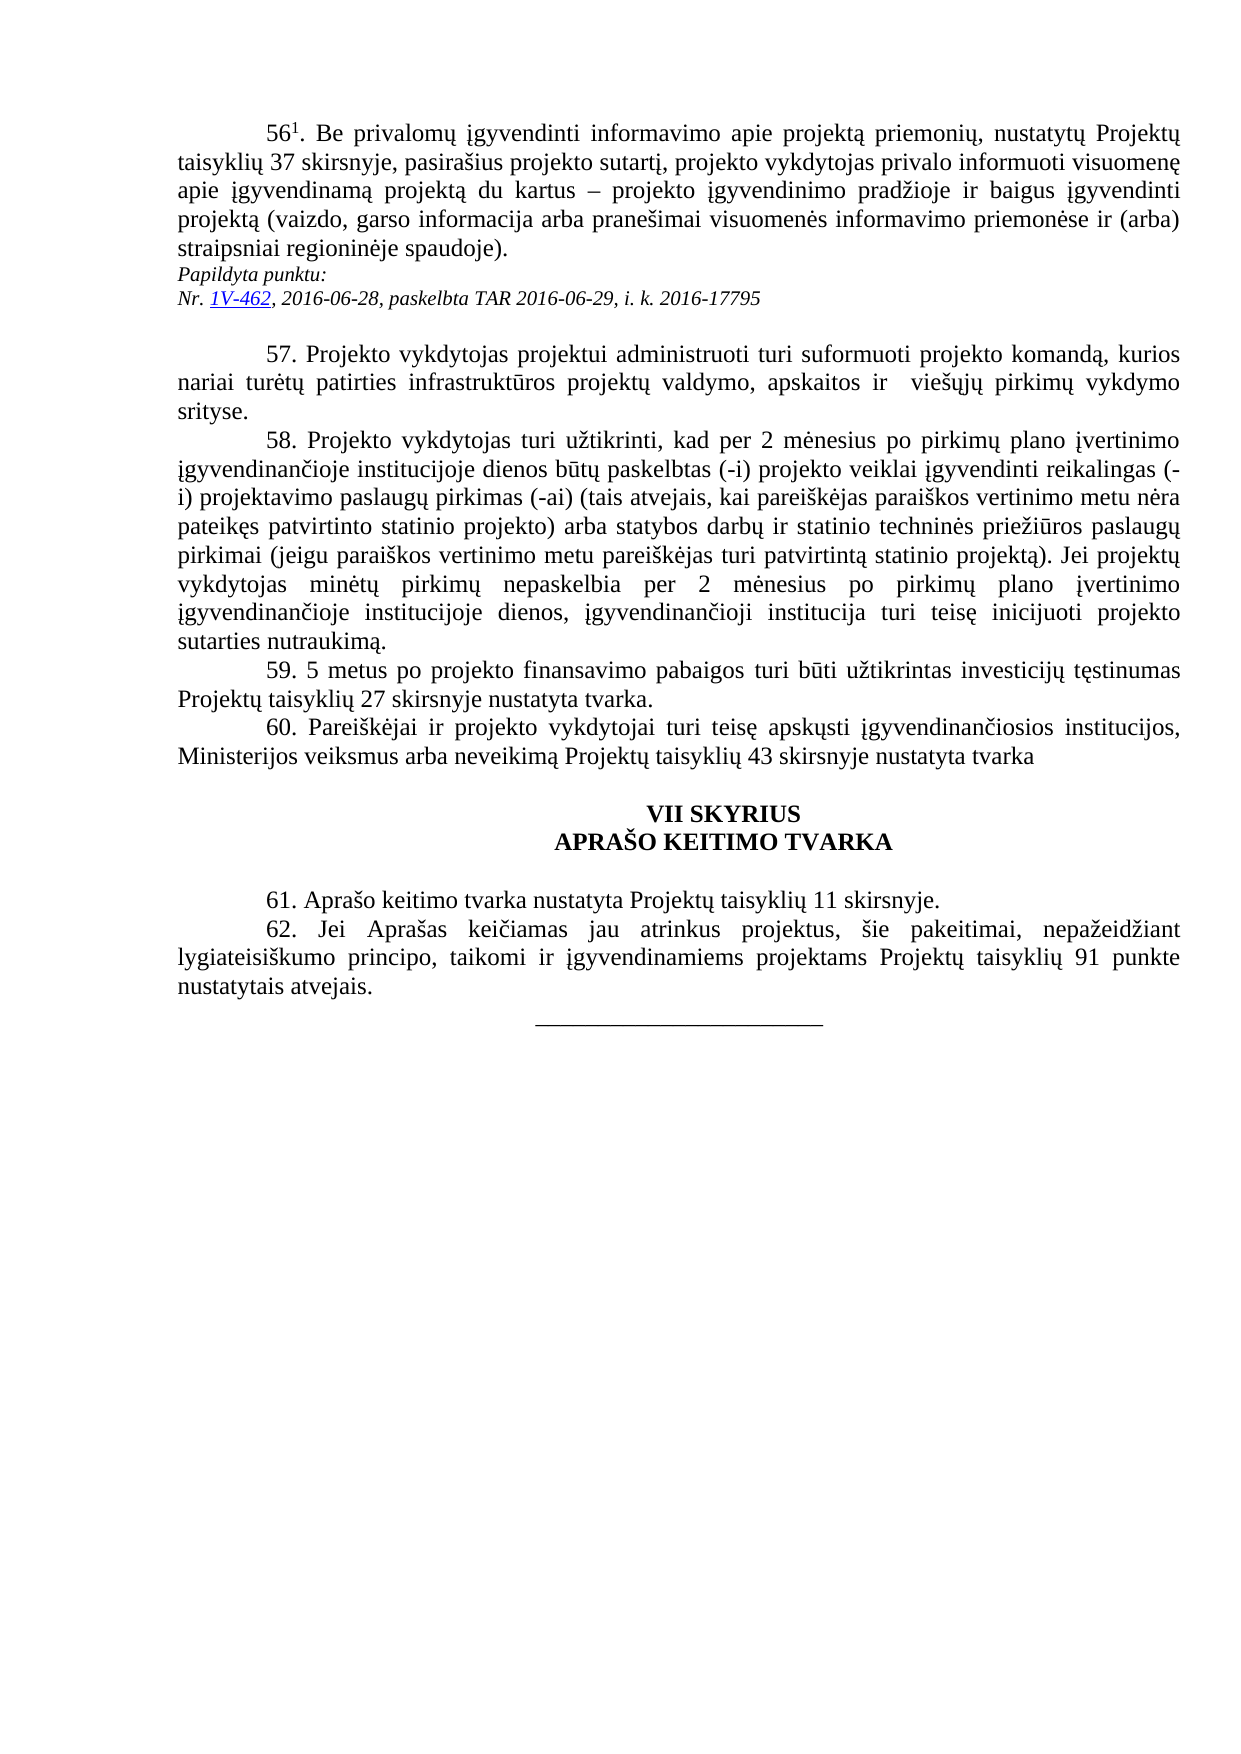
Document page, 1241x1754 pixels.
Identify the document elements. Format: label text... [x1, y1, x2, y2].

text _______________________ [177, 1000, 1181, 1029]
text APRAŠO KEITIMO TVARKA [177, 827, 1181, 856]
text 61. Aprašo keitimo tvarka nustatyta Projektų taisyklių 11 skirsnyje. [177, 885, 1181, 914]
text 561. Be privalomų įgyvendinti informavimo apie projektą priemonių, nustatytų Projektų taisyklių 37 skirsnyje, pasirašius projekto sutartį, projekto vykdytojas privalo informuoti visuomenę apie įgyvendinamą projektą du kartus – projekto įgyvendinimo pradžioje ir baigus įgyvendinti projektą (vaizdo, garso informacija arba pranešimai visuomenės informavimo priemonėse ir (arba) straipsniai regioninėje spaudoje). [177, 118, 1181, 262]
text Nr. 1V-462, 2016-06-28, paskelbta TAR 2016-06-29, i. k. 2016-17795 [177, 286, 1181, 310]
text 60. Pareiškėjai ir projekto vykdytojai turi teisę apskųsti įgyvendinančiosios institucijos, Ministerijos veiksmus arba neveikimą Projektų taisyklių 43 skirsnyje nustatyta tvarka [177, 712, 1181, 770]
text 57. Projekto vykdytojas projektui administruoti turi suformuoti projekto komandą, kurios nariai turėtų patirties infrastruktūros projektų valdymo, apskaitos ir viešųjų pirkimų vykdymo srityse. [177, 339, 1181, 425]
text 59. 5 metus po projekto finansavimo pabaigos turi būti užtikrintas investicijų tęstinumas Projektų taisyklių 27 skirsnyje nustatyta tvarka. [177, 655, 1181, 712]
text VII SKYRIUS [177, 799, 1181, 827]
text Papildyta punktu: [177, 262, 1181, 286]
text 62. Jei Aprašas keičiamas jau atrinkus projektus, šie pakeitimai, nepažeidžiant lygiateisiškumo principo, taikomi ir įgyvendinamiems projektams Projektų taisyklių 91 punkte nustatytais atvejais. [177, 914, 1181, 1000]
text 58. Projekto vykdytojas turi užtikrinti, kad per 2 mėnesius po pirkimų plano įvertinimo įgyvendinančioje institucijoje dienos būtų paskelbtas (-i) projekto veiklai įgyvendinti reikalingas (-i) projektavimo paslaugų pirkimas (-ai) (tais atvejais, kai pareiškėjas paraiškos vertinimo metu nėra pateikęs patvirtinto statinio projekto) arba statybos darbų ir statinio techninės priežiūros paslaugų pirkimai (jeigu paraiškos vertinimo metu pareiškėjas turi patvirtintą statinio projektą). Jei projektų vykdytojas minėtų pirkimų nepaskelbia per 2 mėnesius po pirkimų plano įvertinimo įgyvendinančioje institucijoje dienos, įgyvendinančioji institucija turi teisę inicijuoti projekto sutarties nutraukimą. [177, 425, 1181, 655]
